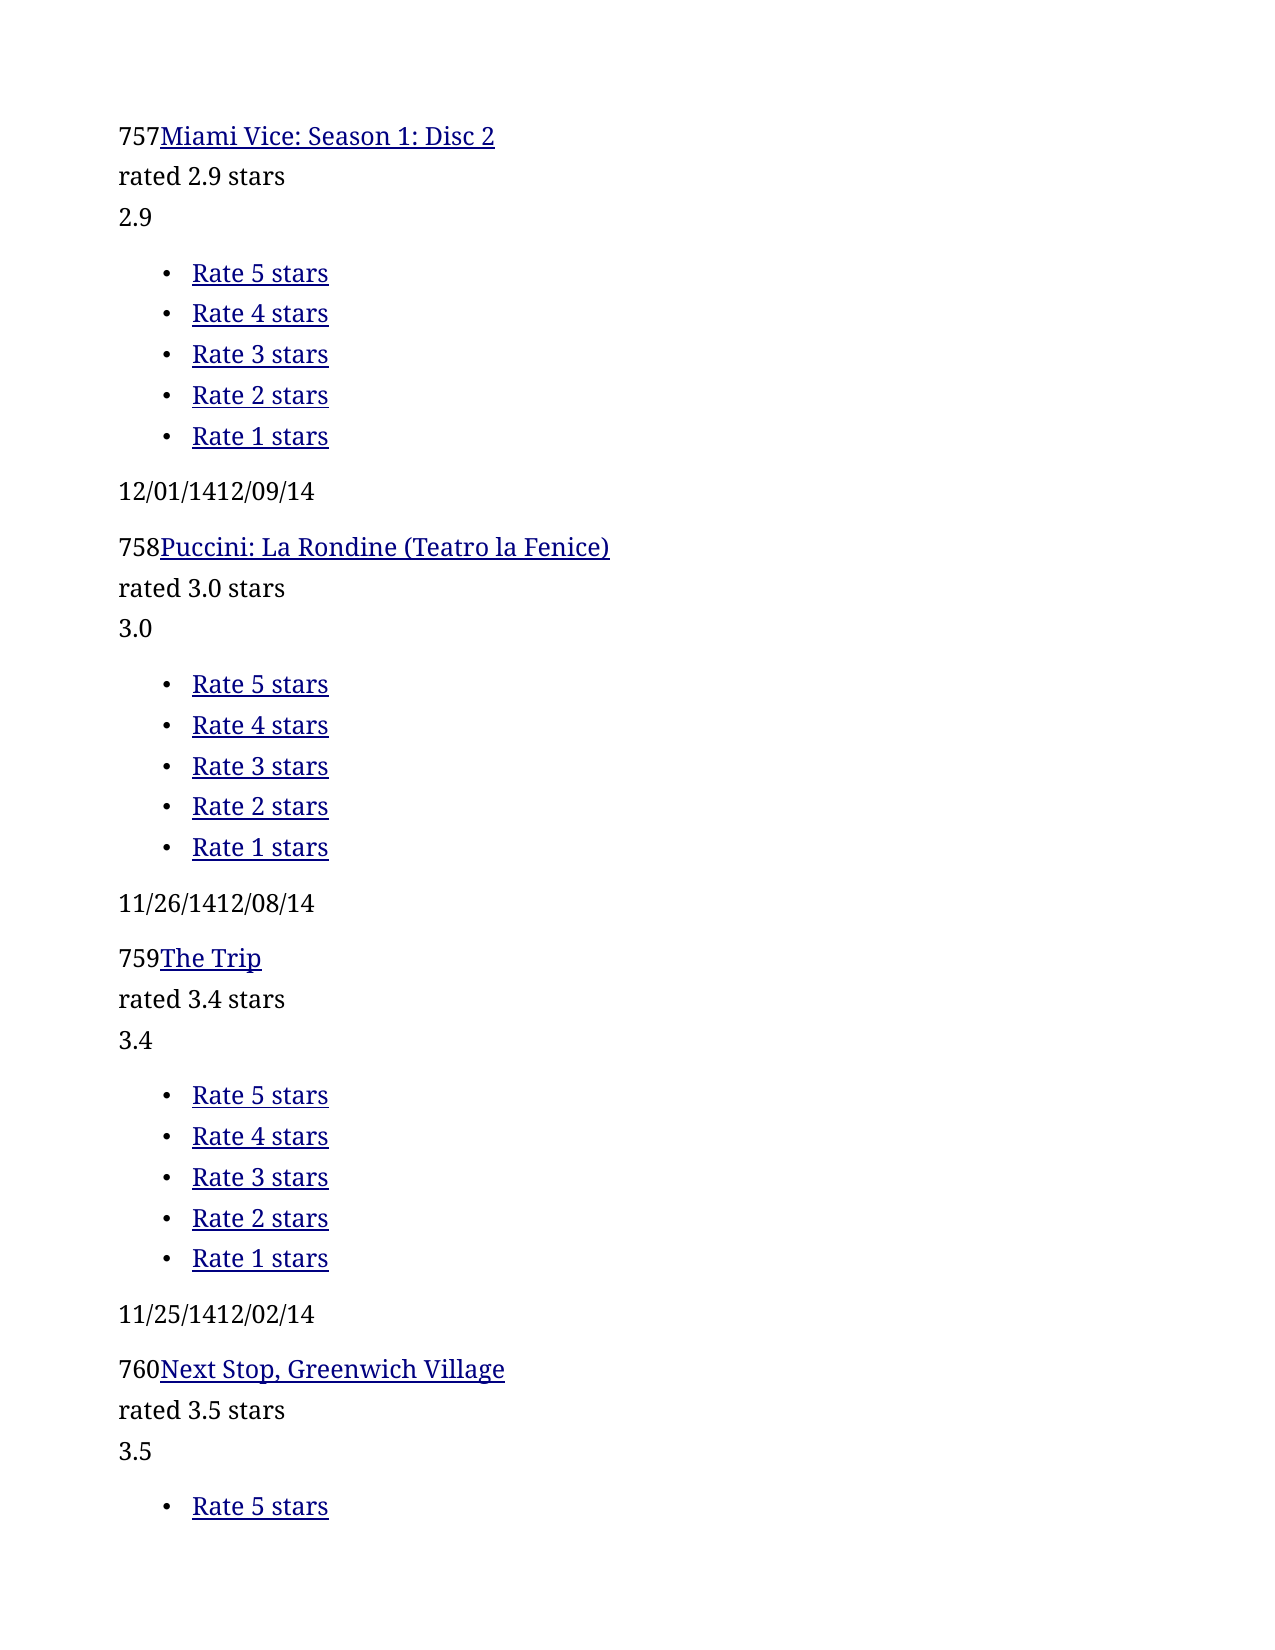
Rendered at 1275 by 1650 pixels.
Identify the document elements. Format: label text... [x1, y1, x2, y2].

list Rate 2 stars [162, 378, 1157, 412]
text rated 3.5 stars [118, 1393, 1157, 1427]
list Rate 4 stars [162, 707, 1157, 741]
text 757Miami Vice: Season 1: Disc 2 [118, 118, 1157, 152]
list Rate 2 stars [162, 789, 1157, 823]
list Rate 1 stars [162, 418, 1157, 453]
text 759The Trip [118, 941, 1157, 975]
text 3.4 [118, 1022, 1157, 1056]
list Rate 1 stars [162, 830, 1157, 864]
list Rate 3 stars [162, 748, 1157, 782]
list Rate 4 stars [162, 1118, 1157, 1153]
list Rate 5 stars [162, 1489, 1157, 1523]
list Rate 5 stars [162, 1078, 1157, 1112]
text 758Puccini: La Rondine (Teatro la Fenice) [118, 529, 1157, 563]
text rated 3.4 stars [118, 981, 1157, 1016]
text 11/26/1412/08/14 [118, 885, 1157, 919]
list Rate 1 stars [162, 1241, 1157, 1275]
list Rate 3 stars [162, 1159, 1157, 1193]
list Rate 5 stars [162, 666, 1157, 701]
text 760Next Stop, Greenwich Village [118, 1352, 1157, 1386]
text 12/01/1412/09/14 [118, 474, 1157, 508]
text 11/25/1412/02/14 [118, 1296, 1157, 1331]
text rated 2.9 stars [118, 159, 1157, 193]
list Rate 3 stars [162, 337, 1157, 371]
list Rate 4 stars [162, 296, 1157, 330]
list Rate 2 stars [162, 1200, 1157, 1234]
text 2.9 [118, 200, 1157, 234]
text rated 3.0 stars [118, 570, 1157, 604]
text 3.0 [118, 611, 1157, 645]
text 3.5 [118, 1433, 1157, 1468]
list Rate 5 stars [162, 255, 1157, 289]
